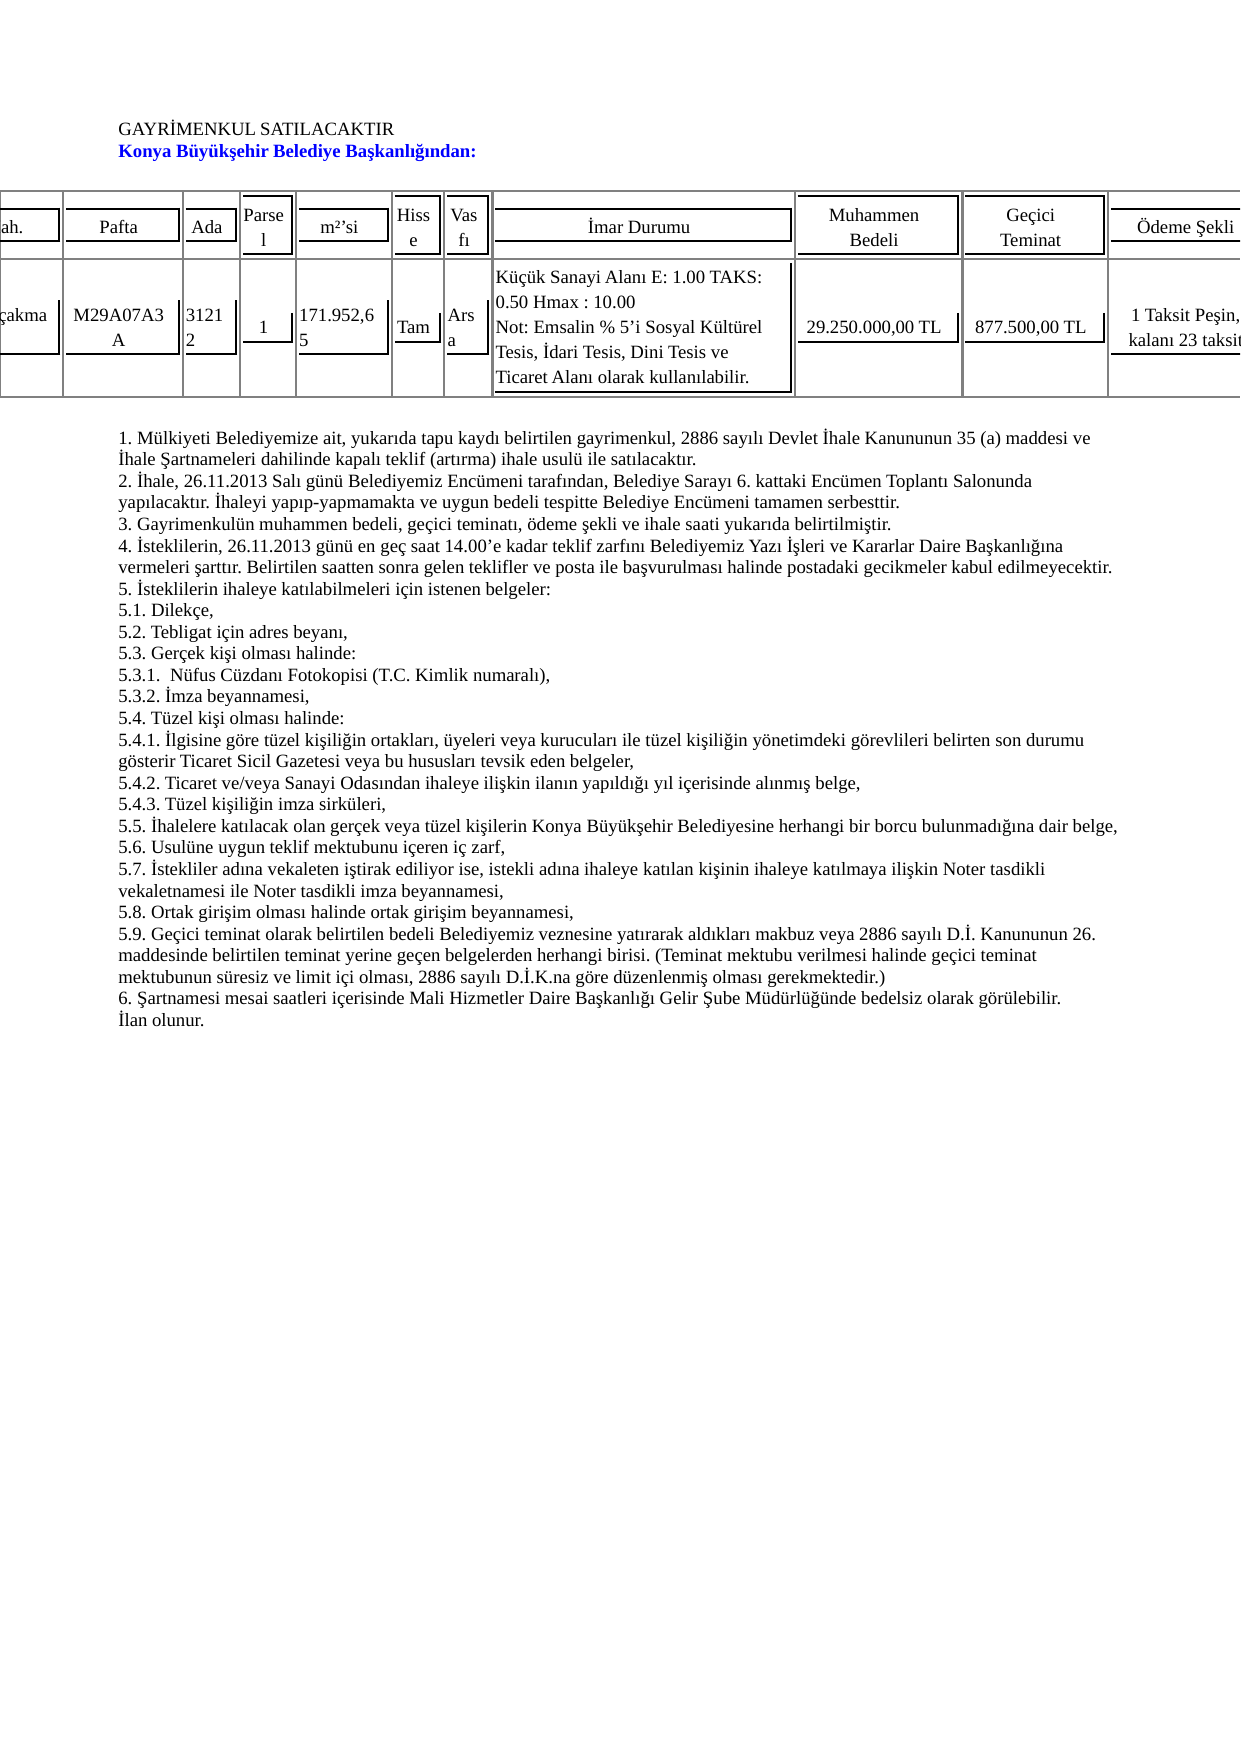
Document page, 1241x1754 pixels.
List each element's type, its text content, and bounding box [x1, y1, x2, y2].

text 4. İsteklilerin, 26.11.2013 günü en geç saat 14.00’e kadar teklif zarfını Belediyemiz Yazı İşleri ve Kararlar Daire Başkanlığına vermeleri şarttır. Belirtilen saatten sonra gelen teklifler ve posta ile başvurulması halinde postadaki gecikmeler kabul edilmeyecektir. [118, 534, 1122, 578]
table_header m²’si [297, 192, 391, 258]
table_cell 31212 [184, 260, 239, 396]
table_header Hisse [393, 192, 443, 258]
text 5.9. Geçici teminat olarak belirtilen bedeli Belediyemiz veznesine yatırarak aldıkları makbuz veya 2886 sayılı D.İ. Kanununun 26. maddesinde belirtilen teminat yerine geçen belgelerden herhangi birisi. (Teminat mektubu verilmesi halinde geçici teminat mektubunun süresiz ve limit içi olması, 2886 sayılı D.İ.K.na göre düzenlenmiş olması gerekmektedir.) [118, 923, 1122, 987]
text 5.3.2. İmza beyannamesi, [118, 685, 1122, 707]
table_header Parsel [241, 192, 295, 258]
text 5.8. Ortak girişim olması halinde ortak girişim beyannamesi, [118, 901, 1122, 923]
table_header Pafta [64, 192, 182, 258]
table_header İmar Durumu [494, 192, 794, 258]
text Konya Büyükşehir Belediye Başkanlığından: [118, 140, 1122, 161]
text 5.7. İstekliler adına vekaleten iştirak ediliyor ise, istekli adına ihaleye katılan kişinin ihaleye katılmaya ilişkin Noter tasdikli vekaletnamesi ile Noter tasdikli imza beyannamesi, [118, 858, 1122, 901]
text 5.3.1. Nüfus Cüzdanı Fotokopisi (T.C. Kimlik numaralı), [118, 664, 1122, 685]
table_header Ada [184, 192, 239, 258]
table_header Muhammen Bedeli [796, 192, 961, 258]
text 3. Gayrimenkulün muhammen bedeli, geçici teminatı, ödeme şekli ve ihale saati yukarıda belirtilmiştir. [118, 513, 1122, 534]
text 5.6. Usulüne uygun teklif mektubunu içeren iç zarf, [118, 836, 1122, 858]
text GAYRİMENKUL SATILACAKTIR [118, 118, 1122, 140]
table_header Ödeme Şekli [1109, 192, 1240, 258]
text 6. Şartnamesi mesai saatleri içerisinde Mali Hizmetler Daire Başkanlığı Gelir Şube Müdürlüğünde bedelsiz olarak görülebilir. [118, 987, 1122, 1009]
table_cell 1 [241, 260, 295, 396]
text İlan olunur. [118, 1009, 1122, 1030]
table_header Vasfı [445, 192, 491, 258]
text 5.4.1. İlgisine göre tüzel kişiliğin ortakları, üyeleri veya kurucuları ile tüzel kişiliğin yönetimdeki görevlileri belirten son durumu gösterir Ticaret Sicil Gazetesi veya bu hususları tevsik eden belgeler, [118, 728, 1122, 772]
table_cell Fevziçakmak [1, 260, 62, 396]
table_header Mah. [1, 192, 62, 258]
text 5.5. İhalelere katılacak olan gerçek veya tüzel kişilerin Konya Büyükşehir Belediyesine herhangi bir borcu bulunmadığına dair belge, [118, 815, 1122, 836]
table_cell 171.952,65 [297, 260, 391, 396]
table_cell Arsa [445, 260, 491, 396]
table_cell M29A07A3A [64, 260, 182, 396]
text 5. İsteklilerin ihaleye katılabilmeleri için istenen belgeler: [118, 578, 1122, 599]
table_header Geçici Teminat [964, 192, 1107, 258]
table_cell Küçük Sanayi Alanı E: 1.00 TAKS: 0.50 Hmax : 10.00 Not: Emsalin % 5’i Sosyal Kültürel Tesis, İdari Tesis, Dini Tesis ve Ticaret Alanı olarak kullanılabilir. [494, 260, 794, 396]
text 5.4. Tüzel kişi olması halinde: [118, 707, 1122, 728]
table_cell 877.500,00 TL [964, 260, 1107, 396]
text 1. Mülkiyeti Belediyemize ait, yukarıda tapu kaydı belirtilen gayrimenkul, 2886 sayılı Devlet İhale Kanununun 35 (a) maddesi ve İhale Şartnameleri dahilinde kapalı teklif (artırma) ihale usulü ile satılacaktır. [118, 427, 1122, 470]
text 2. İhale, 26.11.2013 Salı günü Belediyemiz Encümeni tarafından, Belediye Sarayı 6. kattaki Encümen Toplantı Salonunda yapılacaktır. İhaleyi yapıp-yapmamakta ve uygun bedeli tespitte Belediye Encümeni tamamen serbesttir. [118, 470, 1122, 513]
table_cell 29.250.000,00 TL [796, 260, 961, 396]
text 5.4.3. Tüzel kişiliğin imza sirküleri, [118, 793, 1122, 815]
table_cell Tam [393, 260, 443, 396]
text 5.1. Dilekçe, [118, 599, 1122, 621]
text 5.4.2. Ticaret ve/veya Sanayi Odasından ihaleye ilişkin ilanın yapıldığı yıl içerisinde alınmış belge, [118, 772, 1122, 793]
table_cell 1 Taksit Peşin, kalanı 23 taksit [1109, 260, 1240, 396]
text 5.3. Gerçek kişi olması halinde: [118, 642, 1122, 664]
text 5.2. Tebligat için adres beyanı, [118, 621, 1122, 642]
